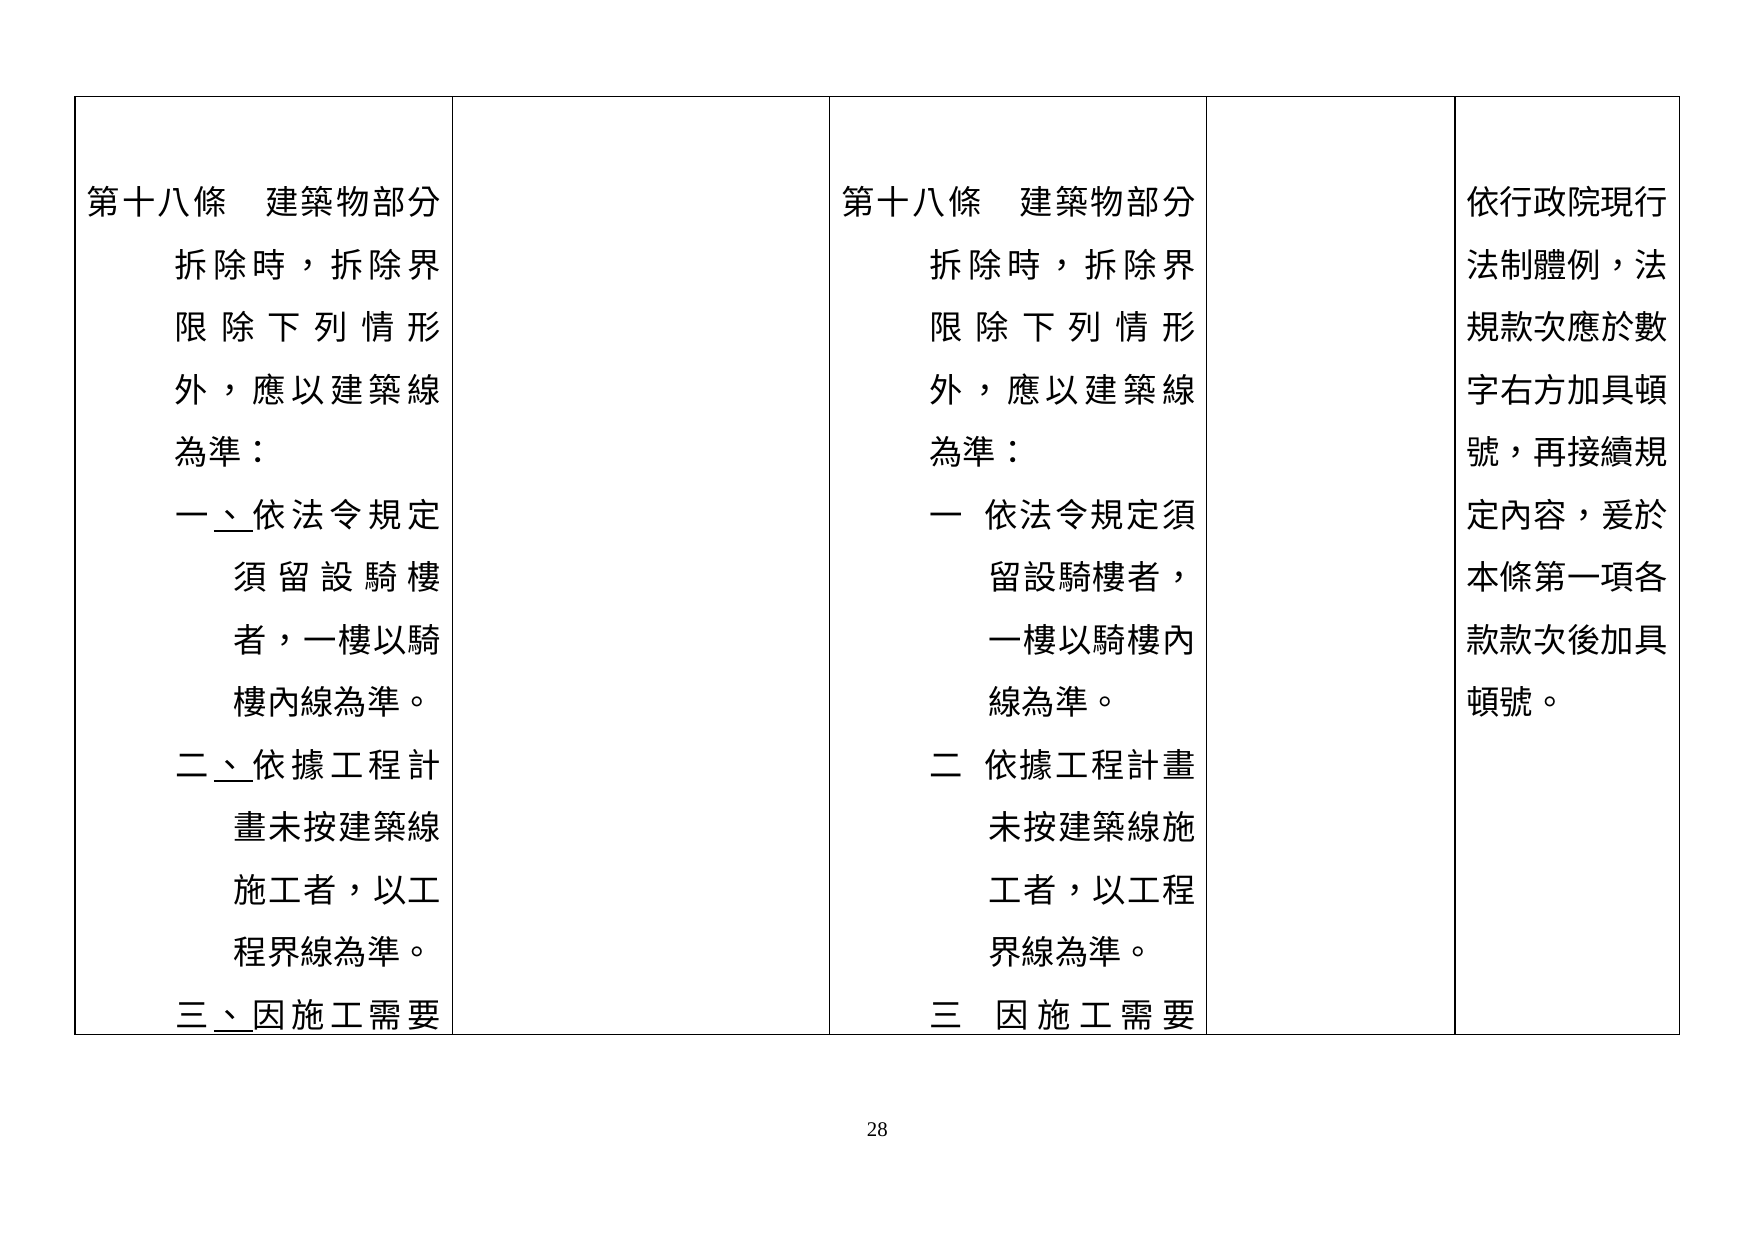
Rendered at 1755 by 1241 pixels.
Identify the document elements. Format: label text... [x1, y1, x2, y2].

table_cell 第十八條 建築物部分拆除時，拆除界限除下列情形外，應以建築線為準： 一 依法令規定須留設騎樓者，一樓以騎樓內線為準。 二 依據工程計畫未按建築線施工者，以工程界線為準。 三 因施工需要 [830, 97, 1206, 1033]
table_cell [1207, 97, 1454, 1033]
table_cell 第十八條 建築物部分拆除時，拆除界限除下列情形外，應以建築線為準： 一、依法令規定須留設騎樓者，一樓以騎樓內線為準。 二、依據工程計畫未按建築線施工者，以工程界線為準。 三、因施工需要 [76, 97, 452, 1033]
table_cell 依行政院現行法制體例，法規款次應於數字右方加具頓號，再接續規定內容，爰於本條第一項各款款次後加具頓號。 [1456, 97, 1679, 1033]
table_cell [453, 97, 829, 1033]
